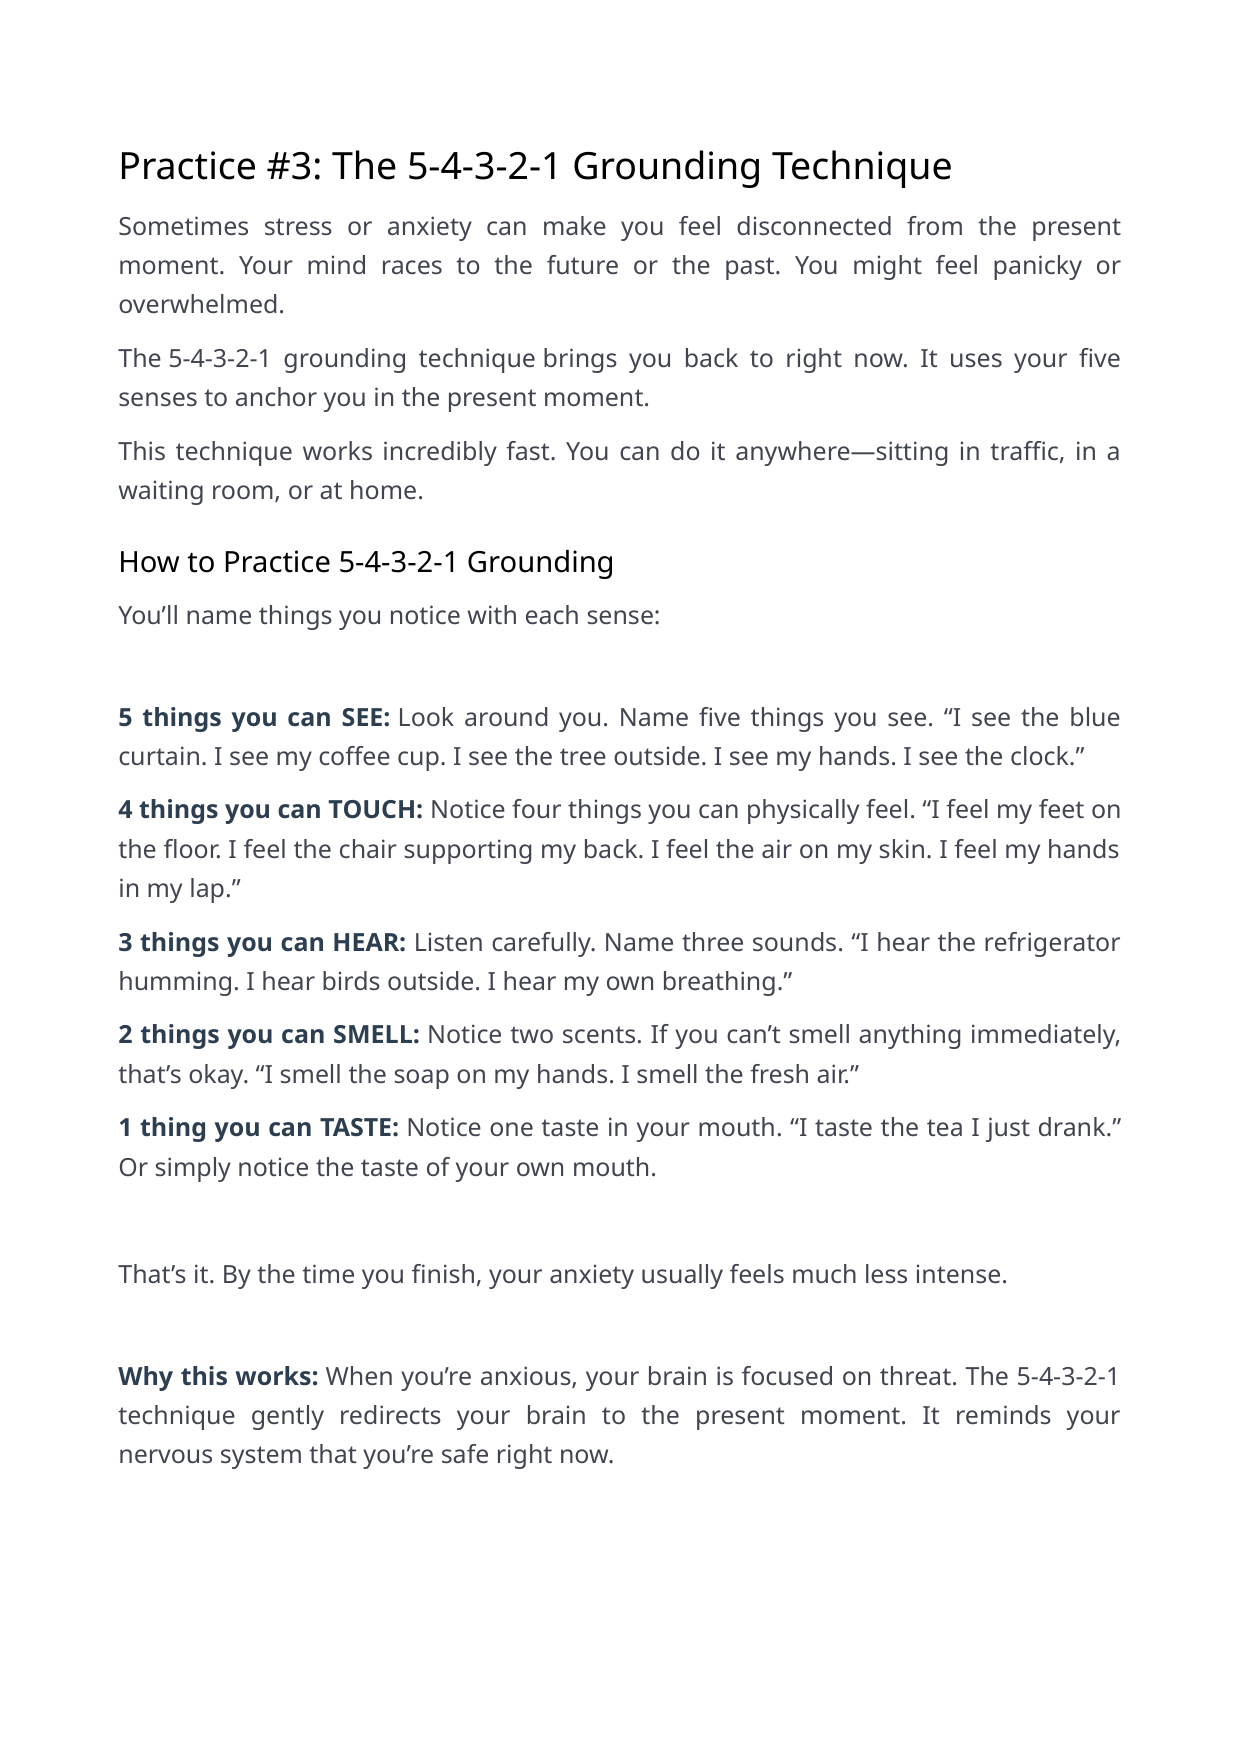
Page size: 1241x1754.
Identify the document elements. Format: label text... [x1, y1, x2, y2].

subtitle Practice #3: The 5-4-3-2-1 Grounding Technique [118, 139, 1122, 190]
subtitle How to Practice 5-4-3-2-1 Grounding [118, 541, 1122, 581]
text 4 things you can TOUCH: Notice four things you can physically feel. “I feel my feet on the floor. I feel the chair supporting my back. I feel the air on my skin. I feel my hands in my lap.” [118, 792, 1122, 904]
text This technique works incredibly fast. You can do it anywhere—sitting in traffic, in a waiting room, or at home. [118, 433, 1122, 507]
text Sometimes stress or anxiety can make you feel disconnected from the present moment. Your mind races to the future or the past. You might feel panicky or overwhelmed. [118, 208, 1122, 321]
text Why this works: When you’re anxious, your brain is focused on threat. The 5-4-3-2-1 technique gently redirects your brain to the present moment. It reminds your nervous system that you’re safe right now. [118, 1358, 1122, 1471]
text 5 things you can SEE: Look around you. Name five things you see. “I see the blue curtain. I see my coffee cup. I see the tree outside. I see my hands. I see the clock.” [118, 699, 1122, 772]
text 1 thing you can TASTE: Notice one taste in your mouth. “I taste the tea I just drank.” Or simply notice the taste of your own mouth. [118, 1110, 1122, 1183]
text 2 things you can SMELL: Notice two scents. If you can’t smell anything immediately, that’s okay. “I smell the soap on my hands. I smell the fresh air.” [118, 1017, 1122, 1090]
text You’ll name things you notice with each sense: [118, 598, 1122, 632]
text 3 things you can HEAR: Listen carefully. Name three sounds. “I hear the refrigerator humming. I hear birds outside. I hear my own breathing.” [118, 924, 1122, 997]
text The 5-4-3-2-1 grounding technique brings you back to right now. It uses your five senses to anchor you in the present moment. [118, 341, 1122, 414]
text That’s it. By the time you finish, your anxiety usually feels much less intense. [118, 1257, 1122, 1291]
